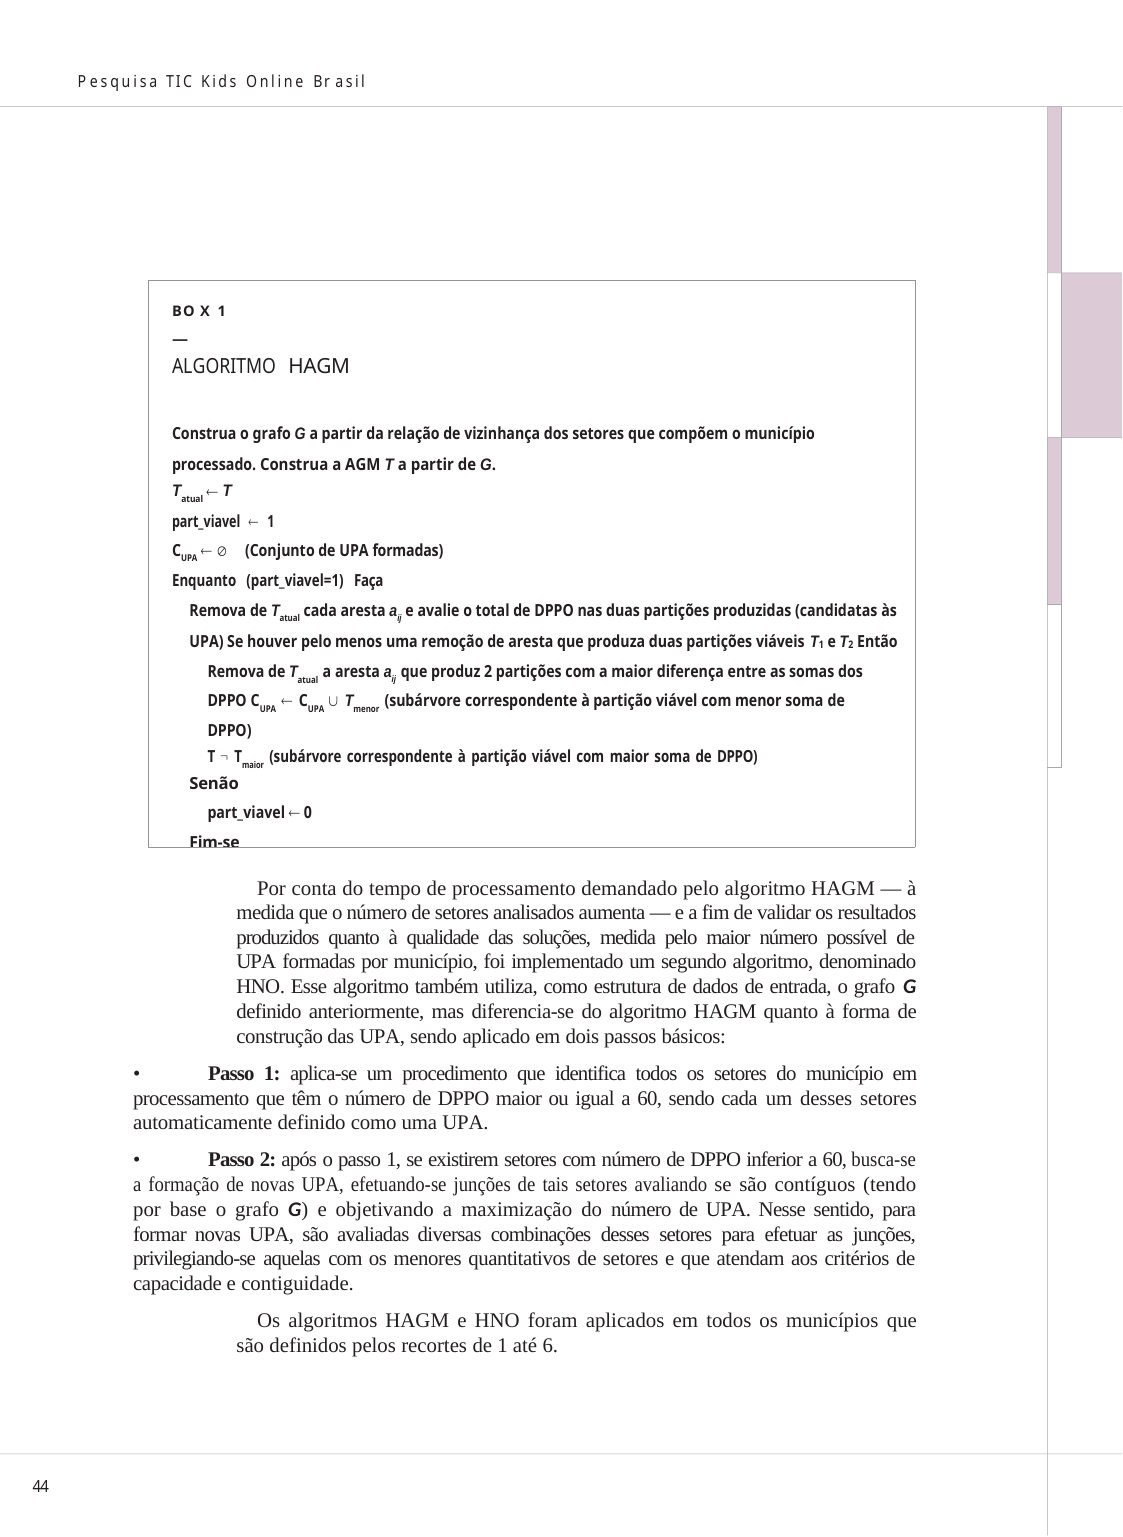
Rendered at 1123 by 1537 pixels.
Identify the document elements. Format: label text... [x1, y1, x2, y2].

text Tatual  T [172, 484, 915, 507]
text Os algoritmos HAGM e HNO foram aplicados em todos os municípios que são definidos pelos recortes de 1 até 6. [236, 1308, 917, 1357]
list Passo 1: aplica-se um procedimento que identifica todos os setores do município em processamento que têm o número de DPPO maior ou igual a 60, sendo cada um desses setores automaticamente definido como uma UPA. [133, 1061, 917, 1134]
text part_viavel  1 [172, 509, 915, 532]
text Por conta do tempo de processamento demandado pelo algoritmo HAGM — à medida que o número de setores analisados aumenta — e a fim de validar os resultados produzidos quanto à qualidade das soluções, medida pelo maior número possível de UPA formadas por município, foi implementado um segundo algoritmo, denominado HNO. Esse algoritmo também utiliza, como estrutura de dados de entrada, o grafo G definido anteriormente, mas diferencia-se do algoritmo HAGM quanto à forma de construção das UPA, sendo aplicado em dois passos básicos: [236, 876, 917, 1048]
text ALGORITMO HAGM [172, 351, 915, 379]
text BO X 1 [172, 301, 915, 321]
text Enquanto (part_viavel=1) Faça [172, 568, 915, 591]
text Senão [189, 771, 915, 794]
text — [172, 329, 915, 349]
text Remova de Tatual cada aresta aij e avalie o total de DPPO nas duas partições produzidas (candidatas às UPA) Se houver pelo menos uma remoção de aresta que produza duas partições viáveis T1 e T2 Então [189, 598, 900, 652]
text part_viavel  0 Fim-se [189, 801, 313, 847]
text Remova de Tatual a aresta aij que produz 2 partições com a maior diferença entre as somas dos DPPO CUPA  CUPA  Tmenor (subárvore correspondente à partição viável com menor soma de DPPO) [207, 660, 884, 741]
text CUPA   (Conjunto de UPA formadas) [172, 538, 915, 564]
text Construa o grafo G a partir da relação de vizinhança dos setores que compõem o município processado. Construa a AGM T a partir de G. [172, 422, 900, 475]
text T  Tmaior (subárvore correspondente à partição viável com maior soma de DPPO) [207, 744, 915, 768]
list Passo 2: após o passo 1, se existirem setores com número de DPPO inferior a 60, busca-se a formação de novas UPA, efetuando-se junções de tais setores avaliando se são contíguos (tendo por base o grafo G) e objetivando a maximização do número de UPA. Nesse sentido, para formar novas UPA, são avaliadas diversas combinações desses setores para efetuar as junções, privilegiando-se aquelas com os menores quantitativos de setores e que atendam aos critérios de capacidade e contiguidade. [133, 1147, 917, 1295]
